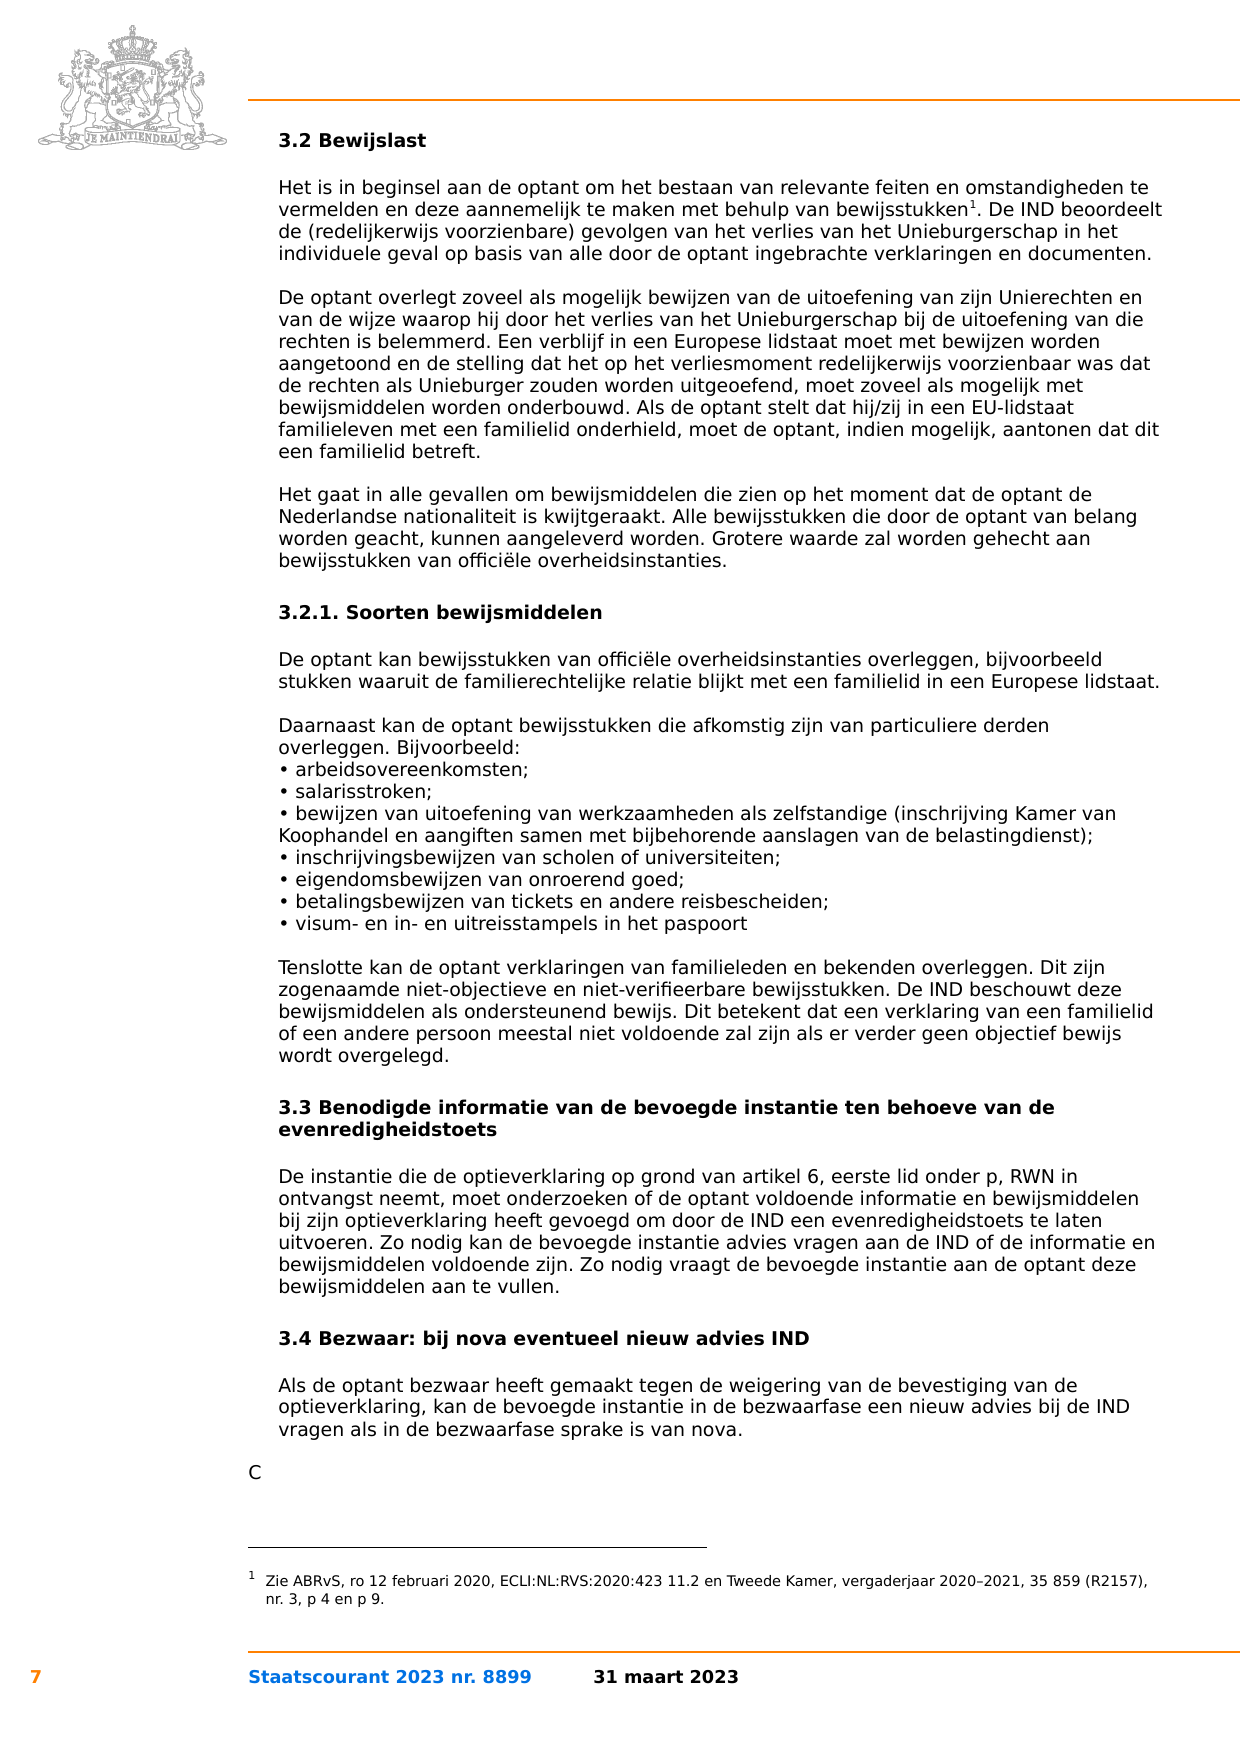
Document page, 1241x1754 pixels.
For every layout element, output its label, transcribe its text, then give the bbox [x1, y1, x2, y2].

subtitle 3.2 Bewijslast [278, 130, 1163, 152]
text • inschrijvingsbewijzen van scholen of universiteiten; [278, 847, 1163, 869]
text Het gaat in alle gevallen om bewijsmiddelen die zien op het moment dat de optant de Nederlandse nationaliteit is kwijtgeraakt. Alle bewijsstukken die door de optant van belang worden geacht, kunnen aangeleverd worden. Grotere waarde zal worden gehecht aan bewijsstukken van officiële overheidsinstanties. [278, 484, 1163, 572]
text C [248, 1462, 1163, 1484]
text • betalingsbewijzen van tickets en andere reisbescheiden; [278, 891, 1163, 913]
text Daarnaast kan de optant bewijsstukken die afkomstig zijn van particuliere derden overleggen. Bijvoorbeeld: [278, 715, 1163, 759]
text • visum- en in- en uitreisstampels in het paspoort [278, 913, 1163, 935]
text Als de optant bezwaar heeft gemaakt tegen de weigering van de bevestiging van de optieverklaring, kan de bevoegde instantie in de bezwaarfase een nieuw advies bij de IND vragen als in de bezwaarfase sprake is van nova. [278, 1374, 1163, 1440]
text De optant kan bewijsstukken van officiële overheidsinstanties overleggen, bijvoorbeeld stukken waaruit de familierechtelijke relatie blijkt met een familielid in een Europese lidstaat. [278, 649, 1163, 693]
subtitle 3.3 Benodigde informatie van de bevoegde instantie ten behoeve van de evenredigheidstoets [278, 1097, 1163, 1141]
subtitle 3.4 Bezwaar: bij nova eventueel nieuw advies IND [278, 1327, 1163, 1349]
text De instantie die de optieverklaring op grond van artikel 6, eerste lid onder p, RWN in ontvangst neemt, moet onderzoeken of de optant voldoende informatie en bewijsmiddelen bij zijn optieverklaring heeft gevoegd om door de IND een evenredigheidstoets te laten uitvoeren. Zo nodig kan de bevoegde instantie advies vragen aan de IND of de informatie en bewijsmiddelen voldoende zijn. Zo nodig vraagt de bevoegde instantie aan de optant deze bewijsmiddelen aan te vullen. [278, 1166, 1163, 1297]
text Zie ABRvS, ro 12 februari 2020, ECLI:NL:RVS:2020:423 11.2 en Tweede Kamer, vergaderjaar 2020–2021, 35 859 (R2157), nr. 3, p 4 en p 9. [248, 1569, 1163, 1608]
text Tenslotte kan de optant verklaringen van familieleden en bekenden overleggen. Dit zijn zogenaamde niet-objectieve en niet-verifieerbare bewijsstukken. De IND beschouwt deze bewijsmiddelen als ondersteunend bewijs. Dit betekent dat een verklaring van een familielid of een andere persoon meestal niet voldoende zal zijn als er verder geen objectief bewijs wordt overgelegd. [278, 957, 1163, 1067]
text De optant overlegt zoveel als mogelijk bewijzen van de uitoefening van zijn Unierechten en van de wijze waarop hij door het verlies van het Unieburgerschap bij de uitoefening van die rechten is belemmerd. Een verblijf in een Europese lidstaat moet met bewijzen worden aangetoond en de stelling dat het op het verliesmoment redelijkerwijs voorzienbaar was dat de rechten als Unieburger zouden worden uitgeoefend, moet zoveel als mogelijk met bewijsmiddelen worden onderbouwd. Als de optant stelt dat hij/zij in een EU-lidstaat familieleven met een familielid onderhield, moet de optant, indien mogelijk, aantonen dat dit een familielid betreft. [278, 287, 1163, 462]
text Het is in beginsel aan de optant om het bestaan van relevante feiten en omstandigheden te vermelden en deze aannemelijk te maken met behulp van bewijsstukken. De IND beoordeelt de (redelijkerwijs voorzienbare) gevolgen van het verlies van het Unieburgerschap in het individuele geval op basis van alle door de optant ingebrachte verklaringen en documenten. [278, 177, 1163, 265]
text • eigendomsbewijzen van onroerend goed; [278, 869, 1163, 891]
text • arbeidsovereenkomsten; [278, 759, 1163, 781]
picture [38, 25, 227, 150]
text • salarisstroken; [278, 781, 1163, 803]
text • bewijzen van uitoefening van werkzaamheden als zelfstandige (inschrijving Kamer van Koophandel en aangiften samen met bijbehorende aanslagen van de belastingdienst); [278, 803, 1163, 847]
subtitle 3.2.1. Soorten bewijsmiddelen [278, 602, 1163, 624]
